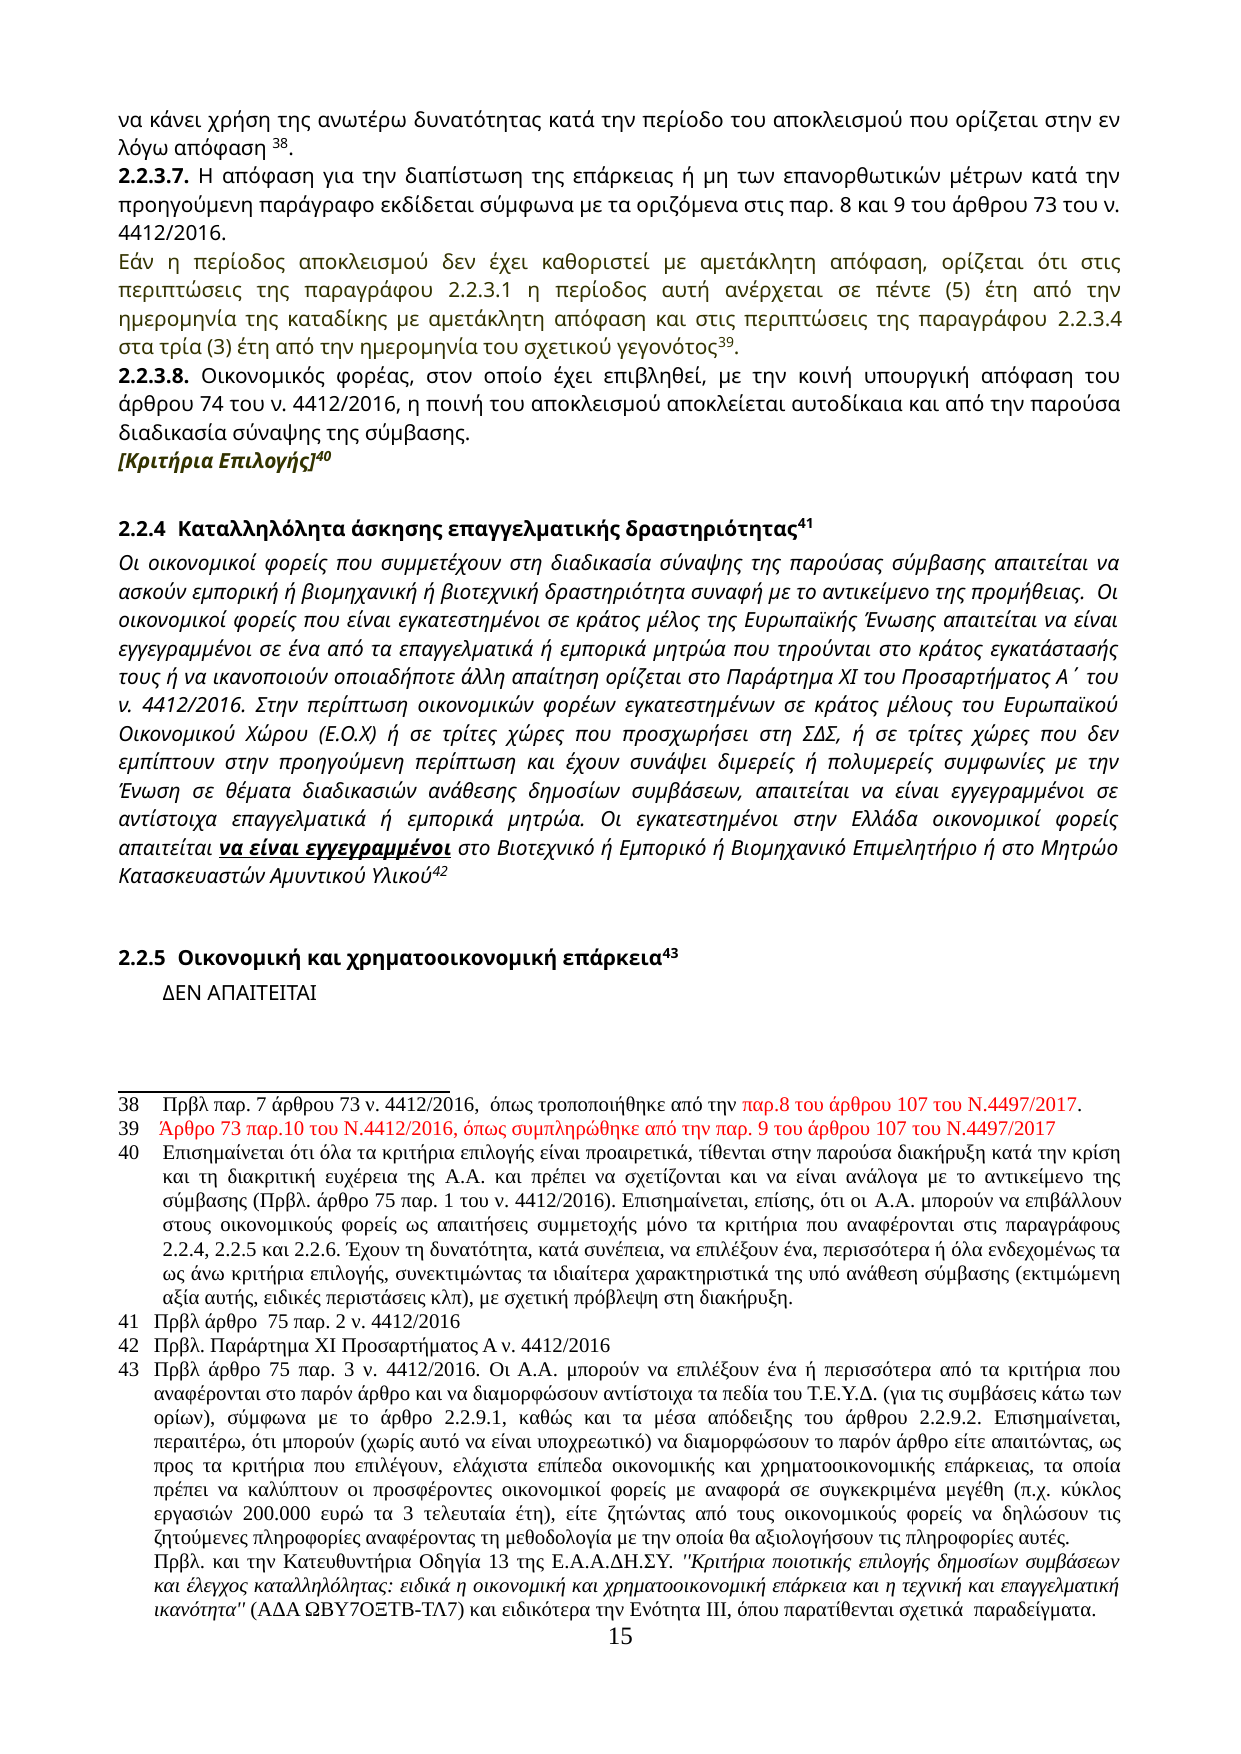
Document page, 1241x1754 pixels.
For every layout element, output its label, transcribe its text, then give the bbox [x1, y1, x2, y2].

text Πρβλ άρθρο 75 παρ. 2 ν. 4412/2016 [118, 1309, 1122, 1333]
text Πρβλ παρ. 7 άρθρου 73 ν. 4412/2016, όπως τροποποιήθηκε από την παρ.8 του άρθρου 107 του Ν.4497/2017. [118, 1092, 1122, 1116]
text Εάν η περίοδος αποκλεισμού δεν έχει καθοριστεί με αμετάκλητη απόφαση, ορίζεται ότι στις περιπτώσεις της παραγράφου 2.2.3.1 η περίοδος αυτή ανέρχεται σε πέντε (5) έτη από την ημερομηνία της καταδίκης με αμετάκλητη απόφαση και στις περιπτώσεις της παραγράφου 2.2.3.4 στα τρία (3) έτη από την ημερομηνία του σχετικού γεγονότος. [118, 247, 1122, 361]
text Πρβλ. και την Κατευθυντήρια Οδηγία 13 της Ε.Α.Α.ΔΗ.ΣΥ. ''Κριτήρια ποιοτικής επιλογής δημοσίων συμβάσεων και έλεγχος καταλληλόλητας: ειδικά η οικονομική και χρηματοοικονομική επάρκεια και η τεχνική και επαγγελματική ικανότητα'' (ΑΔΑ ΩΒΥ7ΟΞΤΒ-ΤΛ7) και ειδικότερα την Ενότητα IΙΙ, όπου παρατίθενται σχετικά παραδείγματα. [118, 1549, 1122, 1621]
text Άρθρο 73 παρ.10 του Ν.4412/2016, όπως συμπληρώθηκε από την παρ. 9 του άρθρου 107 του Ν.4497/2017 [118, 1116, 1122, 1140]
subtitle 2.2.5 Οικονομική και χρηματοοικονομική επάρκεια [118, 943, 1122, 972]
text ΔΕΝ ΑΠΑΙΤΕΙΤΑΙ [162, 978, 1122, 1006]
text να κάνει χρήση της ανωτέρω δυνατότητας κατά την περίοδο του αποκλεισμού που ορίζεται στην εν λόγω απόφαση . [118, 105, 1122, 162]
text Επισημαίνεται ότι όλα τα κριτήρια επιλογής είναι προαιρετικά, τίθενται στην παρούσα διακήρυξη κατά την κρίση και τη διακριτική ευχέρεια της A.A. και πρέπει να σχετίζονται και να είναι ανάλογα με το αντικείμενο της σύμβασης (Πρβλ. άρθρο 75 παρ. 1 του ν. 4412/2016). Επισημαίνεται, επίσης, ότι οι A.A. μπορούν να επιβάλλουν στους οικονομικούς φορείς ως απαιτήσεις συμμετοχής μόνο τα κριτήρια που αναφέρονται στις παραγράφους 2.2.4, 2.2.5 και 2.2.6. Έχουν τη δυνατότητα, κατά συνέπεια, να επιλέξουν ένα, περισσότερα ή όλα ενδεχομένως τα ως άνω κριτήρια επιλογής, συνεκτιμώντας τα ιδιαίτερα χαρακτηριστικά της υπό ανάθεση σύμβασης (εκτιμώμενη αξία αυτής, ειδικές περιστάσεις κλπ), με σχετική πρόβλεψη στη διακήρυξη. [118, 1140, 1122, 1309]
text [Κριτήρια Επιλογής] [118, 446, 1122, 474]
text 2.2.3.8. Οικονομικός φορέας, στον οποίο έχει επιβληθεί, με την κοινή υπουργική απόφαση του άρθρου 74 του ν. 4412/2016, η ποινή του αποκλεισμού αποκλείεται αυτοδίκαια και από την παρούσα διαδικασία σύναψης της σύμβασης. [118, 361, 1122, 446]
text Οι οικονομικοί φορείς που συμμετέχουν στη διαδικασία σύναψης της παρούσας σύμβασης απαιτείται να ασκούν εμπορική ή βιομηχανική ή βιοτεχνική δραστηριότητα συναφή με το αντικείμενο της προμήθειας. Οι οικονομικοί φορείς που είναι εγκατεστημένοι σε κράτος μέλος της Ευρωπαϊκής Ένωσης απαιτείται να είναι εγγεγραμμένοι σε ένα από τα επαγγελματικά ή εμπορικά μητρώα που τηρούνται στο κράτος εγκατάστασής τους ή να ικανοποιούν οποιαδήποτε άλλη απαίτηση ορίζεται στο Παράρτημα XI του Προσαρτήματος Α΄ του ν. 4412/2016. Στην περίπτωση οικονομικών φορέων εγκατεστημένων σε κράτος μέλους του Ευρωπαϊκού Οικονομικού Χώρου (Ε.Ο.Χ) ή σε τρίτες χώρες που προσχωρήσει στη ΣΔΣ, ή σε τρίτες χώρες που δεν εμπίπτουν στην προηγούμενη περίπτωση και έχουν συνάψει διμερείς ή πολυμερείς συμφωνίες με την Ένωση σε θέματα διαδικασιών ανάθεσης δημοσίων συμβάσεων, απαιτείται να είναι εγγεγραμμένοι σε αντίστοιχα επαγγελματικά ή εμπορικά μητρώα. Οι εγκατεστημένοι στην Ελλάδα οικονομικοί φορείς απαιτείται να είναι εγγεγραμμένοι στο Βιοτεχνικό ή Εμπορικό ή Βιομηχανικό Επιμελητήριο ή στο Μητρώο Κατασκευαστών Αμυντικού Υλικού [118, 548, 1122, 889]
text 2.2.3.7. Η απόφαση για την διαπίστωση της επάρκειας ή μη των επανορθωτικών μέτρων κατά την προηγούμενη παράγραφο εκδίδεται σύμφωνα με τα οριζόμενα στις παρ. 8 και 9 του άρθρου 73 του ν. 4412/2016. [118, 162, 1122, 247]
text Πρβλ. Παράρτημα XI Προσαρτήματος Α ν. 4412/2016 [118, 1333, 1122, 1357]
subtitle 2.2.4 Καταλληλόλητα άσκησης επαγγελματικής δραστηριότητας [118, 514, 1122, 542]
text Πρβλ άρθρο 75 παρ. 3 ν. 4412/2016. Οι Α.Α. μπορούν να επιλέξουν ένα ή περισσότερα από τα κριτήρια που αναφέρονται στο παρόν άρθρο και να διαμορφώσουν αντίστοιχα τα πεδία του Τ.Ε.Υ.Δ. (για τις συμβάσεις κάτω των ορίων), σύμφωνα με το άρθρο 2.2.9.1, καθώς και τα μέσα απόδειξης του άρθρου 2.2.9.2. Επισημαίνεται, περαιτέρω, ότι μπορούν (χωρίς αυτό να είναι υποχρεωτικό) να διαμορφώσουν το παρόν άρθρο είτε απαιτώντας, ως προς τα κριτήρια που επιλέγουν, ελάχιστα επίπεδα οικονομικής και χρηματοοικονομικής επάρκειας, τα οποία πρέπει να καλύπτουν οι προσφέροντες οικονομικοί φορείς με αναφορά σε συγκεκριμένα μεγέθη (π.χ. κύκλος εργασιών 200.000 ευρώ τα 3 τελευταία έτη), είτε ζητώντας από τους οικονομικούς φορείς να δηλώσουν τις ζητούμενες πληροφορίες αναφέροντας τη μεθοδολογία με την οποία θα αξιολογήσουν τις πληροφορίες αυτές. [118, 1357, 1122, 1549]
